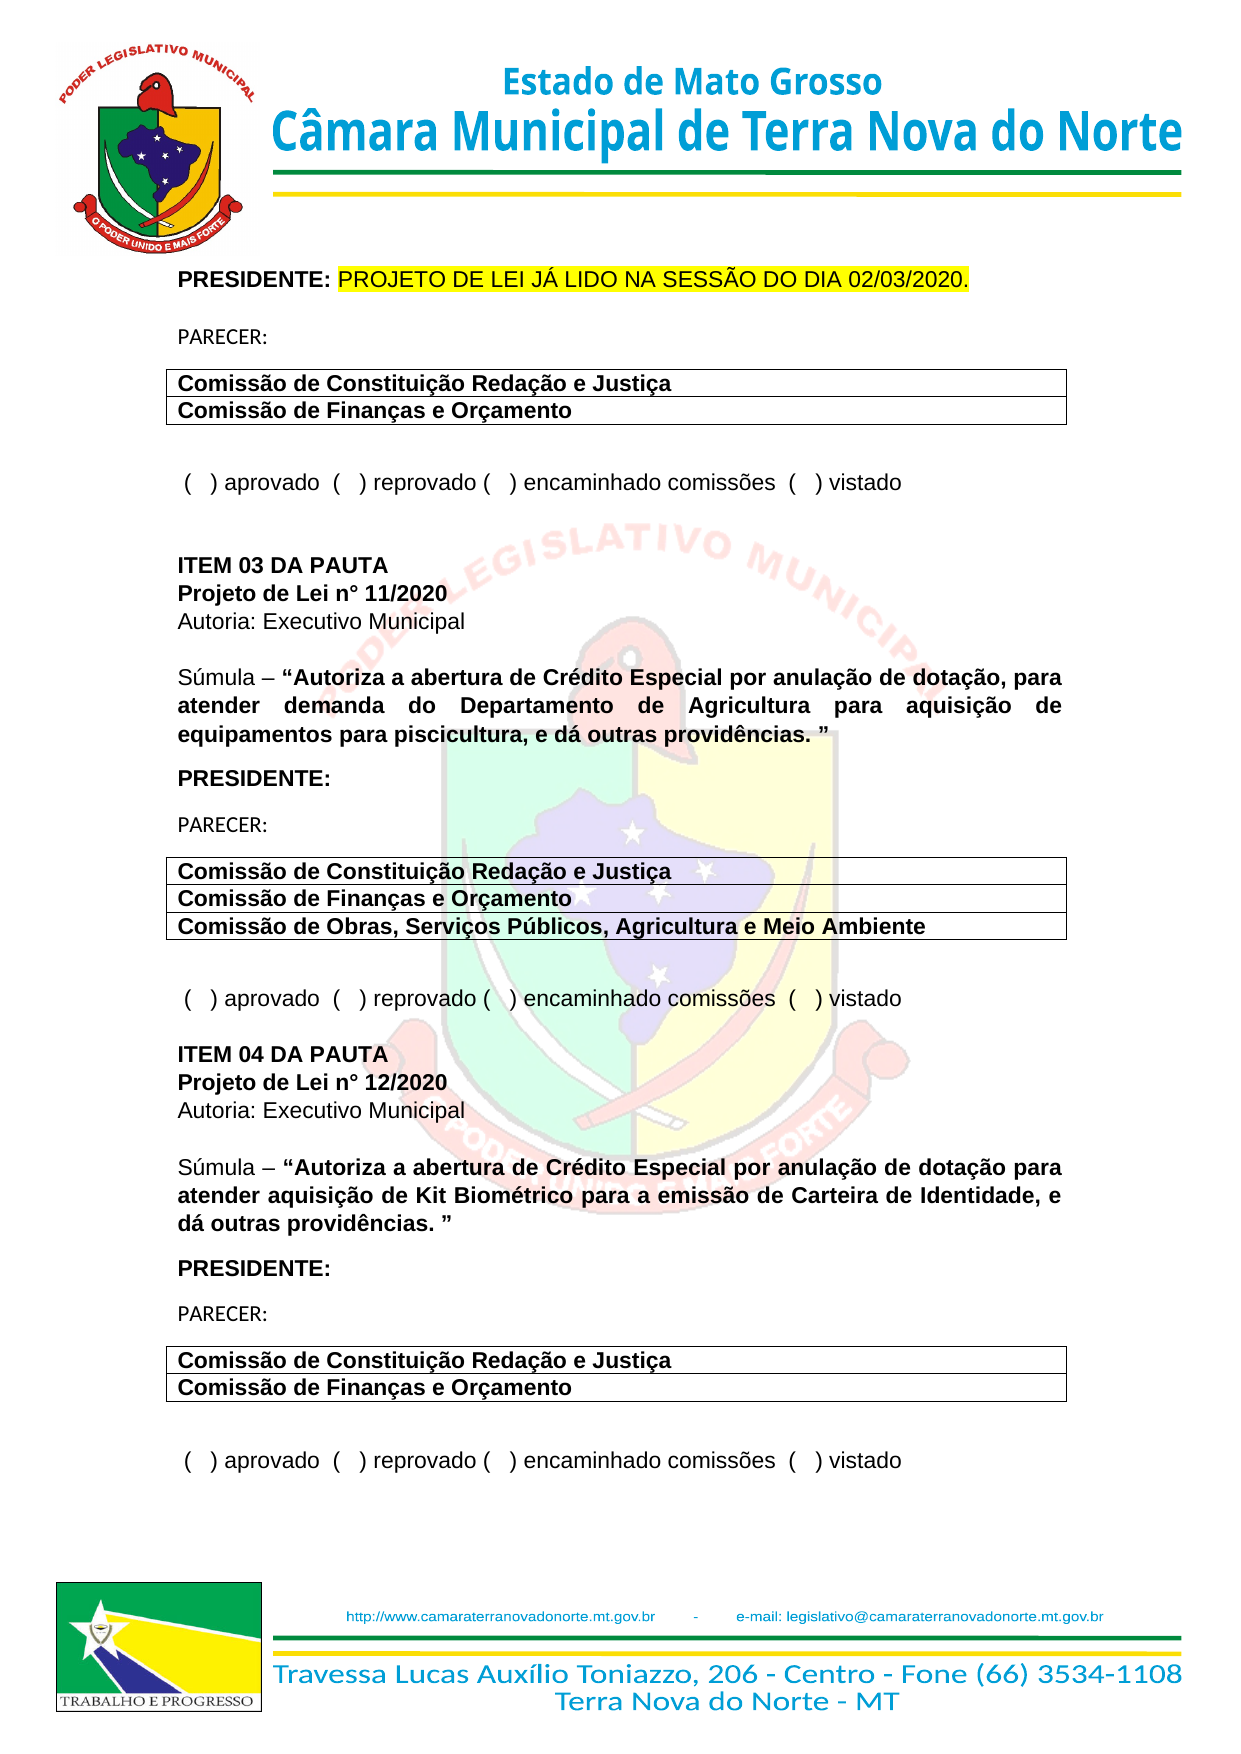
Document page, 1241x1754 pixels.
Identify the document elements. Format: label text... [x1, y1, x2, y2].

table_cell Comissão de Obras, Serviços Públicos, Agricultura e Meio Ambiente [167, 913, 303, 939]
text PRESIDENTE: [177, 765, 303, 792]
text Autoria: Executivo Municipal [177, 1097, 303, 1124]
table_cell Comissão de Finanças e Orçamento [167, 885, 303, 912]
text PRESIDENTE: PROJETO DE LEI JÁ LIDO NA SESSÃO DO DIA 02/03/2020. [177, 266, 1063, 292]
table_cell Comissão de Finanças e Orçamento [167, 397, 1066, 423]
text Projeto de Lei n° 11/2020 [966, 580, 1063, 606]
text Súmula – “Autoriza a abertura de Crédito Especial por anulação de dotação, para atender demanda do Departamento de Agricultura para aquisição de equipamentos para piscicultura, e dá outras providências. ” [177, 664, 303, 747]
picture [57, 1583, 261, 1711]
text Projeto de Lei n° 12/2020 [177, 1069, 303, 1096]
picture [55, 42, 260, 256]
text Projeto de Lei n° 12/2020 [966, 1069, 1063, 1096]
text ITEM 03 DA PAUTA [966, 552, 1063, 578]
text Autoria: Executivo Municipal [177, 608, 303, 634]
picture [860, 1611, 868, 1623]
text PARECER: [177, 1299, 1063, 1327]
text ITEM 04 DA PAUTA [966, 1041, 1063, 1067]
text ( ) aprovado ( ) reprovado ( ) encaminhado comissões ( ) vistado [177, 469, 1063, 496]
text ITEM 03 DA PAUTA [177, 552, 303, 578]
text ITEM 04 DA PAUTA [177, 1041, 303, 1067]
table_cell Comissão de Finanças e Orçamento [167, 1374, 1066, 1401]
table_header Comissão de Constituição Redação e Justiça [167, 370, 1066, 396]
table_cell Comissão de Finanças e Orçamento [966, 885, 1066, 912]
text PARECER: [177, 322, 1063, 350]
text PARECER: [177, 810, 303, 838]
text ( ) aprovado ( ) reprovado ( ) encaminhado comissões ( ) vistado [177, 1447, 1063, 1473]
text Autoria: Executivo Municipal [966, 608, 1063, 634]
table_header Comissão de Constituição Redação e Justiça [966, 858, 1066, 884]
table_cell Comissão de Obras, Serviços Públicos, Agricultura e Meio Ambiente [966, 913, 1066, 939]
table_header Comissão de Constituição Redação e Justiça [167, 858, 303, 884]
text Súmula – “Autoriza a abertura de Crédito Especial por anulação de dotação, para atender demanda do Departamento de Agricultura para aquisição de equipamentos para piscicultura, e dá outras providências. ” [966, 664, 1063, 747]
text PRESIDENTE: [177, 1254, 1063, 1281]
text Projeto de Lei n° 11/2020 [177, 580, 303, 606]
text PRESIDENTE: [966, 765, 1063, 792]
text Súmula – “Autoriza a abertura de Crédito Especial por anulação de dotação para atender aquisição de Kit Biométrico para a emissão de Carteira de Identidade, e dá outras providências. ” [177, 1153, 1063, 1236]
text Autoria: Executivo Municipal [966, 1097, 1063, 1124]
text ( ) aprovado ( ) reprovado ( ) encaminhado comissões ( ) vistado [966, 985, 1063, 1011]
text [966, 810, 1063, 838]
table_header Comissão de Constituição Redação e Justiça [167, 1347, 1066, 1373]
text ( ) aprovado ( ) reprovado ( ) encaminhado comissões ( ) vistado [177, 985, 303, 1011]
